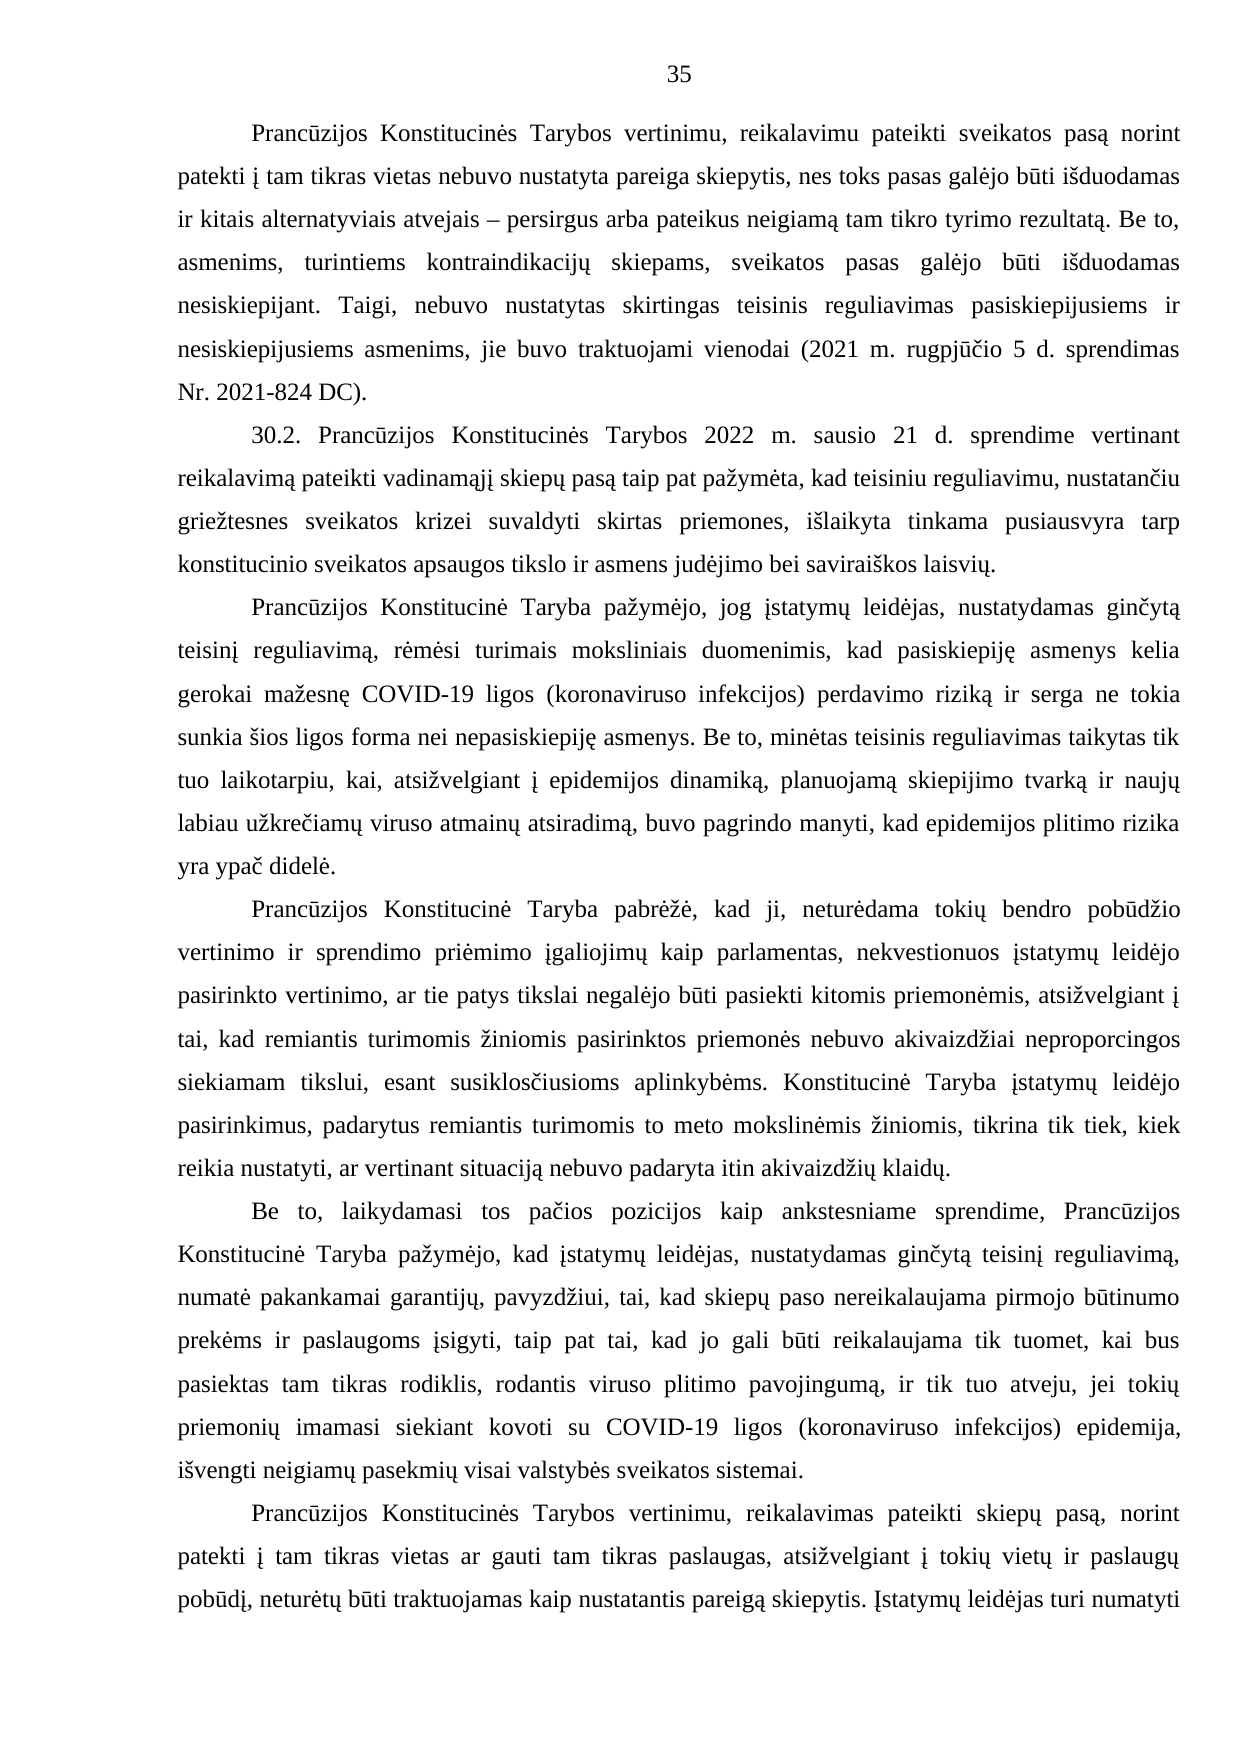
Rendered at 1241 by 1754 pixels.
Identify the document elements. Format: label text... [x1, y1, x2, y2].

text Prancūzijos Konstitucinė Taryba pabrėžė, kad ji, neturėdama tokių bendro pobūdžio vertinimo ir sprendimo priėmimo įgaliojimų kaip parlamentas, nekvestionuos įstatymų leidėjo pasirinkto vertinimo, ar tie patys tikslai negalėjo būti pasiekti kitomis priemonėmis, atsižvelgiant į tai, kad remiantis turimomis žiniomis pasirinktos priemonės nebuvo akivaizdžiai neproporcingos siekiamam tikslui, esant susiklosčiusioms aplinkybėms. Konstitucinė Taryba įstatymų leidėjo pasirinkimus, padarytus remiantis turimomis to meto mokslinėmis žiniomis, tikrina tik tiek, kiek reikia nustatyti, ar vertinant situaciją nebuvo padaryta itin akivaizdžių klaidų. [177, 894, 1181, 1182]
text Prancūzijos Konstitucinės Tarybos vertinimu, reikalavimas pateikti skiepų pasą, norint patekti į tam tikras vietas ar gauti tam tikras paslaugas, atsižvelgiant į tokių vietų ir paslaugų pobūdį, neturėtų būti traktuojamas kaip nustatantis pareigą skiepytis. Įstatymų leidėjas turi numatyti [177, 1498, 1181, 1613]
text Be to, laikydamasi tos pačios pozicijos kaip ankstesniame sprendime, Prancūzijos Konstitucinė Taryba pažymėjo, kad įstatymų leidėjas, nustatydamas ginčytą teisinį reguliavimą, numatė pakankamai garantijų, pavyzdžiui, tai, kad skiepų paso nereikalaujama pirmojo būtinumo prekėms ir paslaugoms įsigyti, taip pat tai, kad jo gali būti reikalaujama tik tuomet, kai bus pasiektas tam tikras rodiklis, rodantis viruso plitimo pavojingumą, ir tik tuo atveju, jei tokių priemonių imamasi siekiant kovoti su COVID-19 ligos (koronaviruso infekcijos) epidemija, išvengti neigiamų pasekmių visai valstybės sveikatos sistemai. [177, 1196, 1181, 1484]
text Prancūzijos Konstitucinė Taryba pažymėjo, jog įstatymų leidėjas, nustatydamas ginčytą teisinį reguliavimą, rėmėsi turimais moksliniais duomenimis, kad pasiskiepiję asmenys kelia gerokai mažesnę COVID-19 ligos (koronaviruso infekcijos) perdavimo riziką ir serga ne tokia sunkia šios ligos forma nei nepasiskiepiję asmenys. Be to, minėtas teisinis reguliavimas taikytas tik tuo laikotarpiu, kai, atsižvelgiant į epidemijos dinamiką, planuojamą skiepijimo tvarką ir naujų labiau užkrečiamų viruso atmainų atsiradimą, buvo pagrindo manyti, kad epidemijos plitimo rizika yra ypač didelė. [177, 592, 1181, 880]
text Prancūzijos Konstitucinės Tarybos vertinimu, reikalavimu pateikti sveikatos pasą norint patekti į tam tikras vietas nebuvo nustatyta pareiga skiepytis, nes toks pasas galėjo būti išduodamas ir kitais alternatyviais atvejais – persirgus arba pateikus neigiamą tam tikro tyrimo rezultatą. Be to, asmenims, turintiems kontraindikacijų skiepams, sveikatos pasas galėjo būti išduodamas nesiskiepijant. Taigi, nebuvo nustatytas skirtingas teisinis reguliavimas pasiskiepijusiems ir nesiskiepijusiems asmenims, jie buvo traktuojami vienodai (2021 m. rugpjūčio 5 d. sprendimas Nr. 2021-824 DC). [177, 118, 1181, 406]
text 30.2. Prancūzijos Konstitucinės Tarybos 2022 m. sausio 21 d. sprendime vertinant reikalavimą pateikti vadinamąjį skiepų pasą taip pat pažymėta, kad teisiniu reguliavimu, nustatančiu griežtesnes sveikatos krizei suvaldyti skirtas priemones, išlaikyta tinkama pusiausvyra tarp konstitucinio sveikatos apsaugos tikslo ir asmens judėjimo bei saviraiškos laisvių. [177, 420, 1181, 578]
